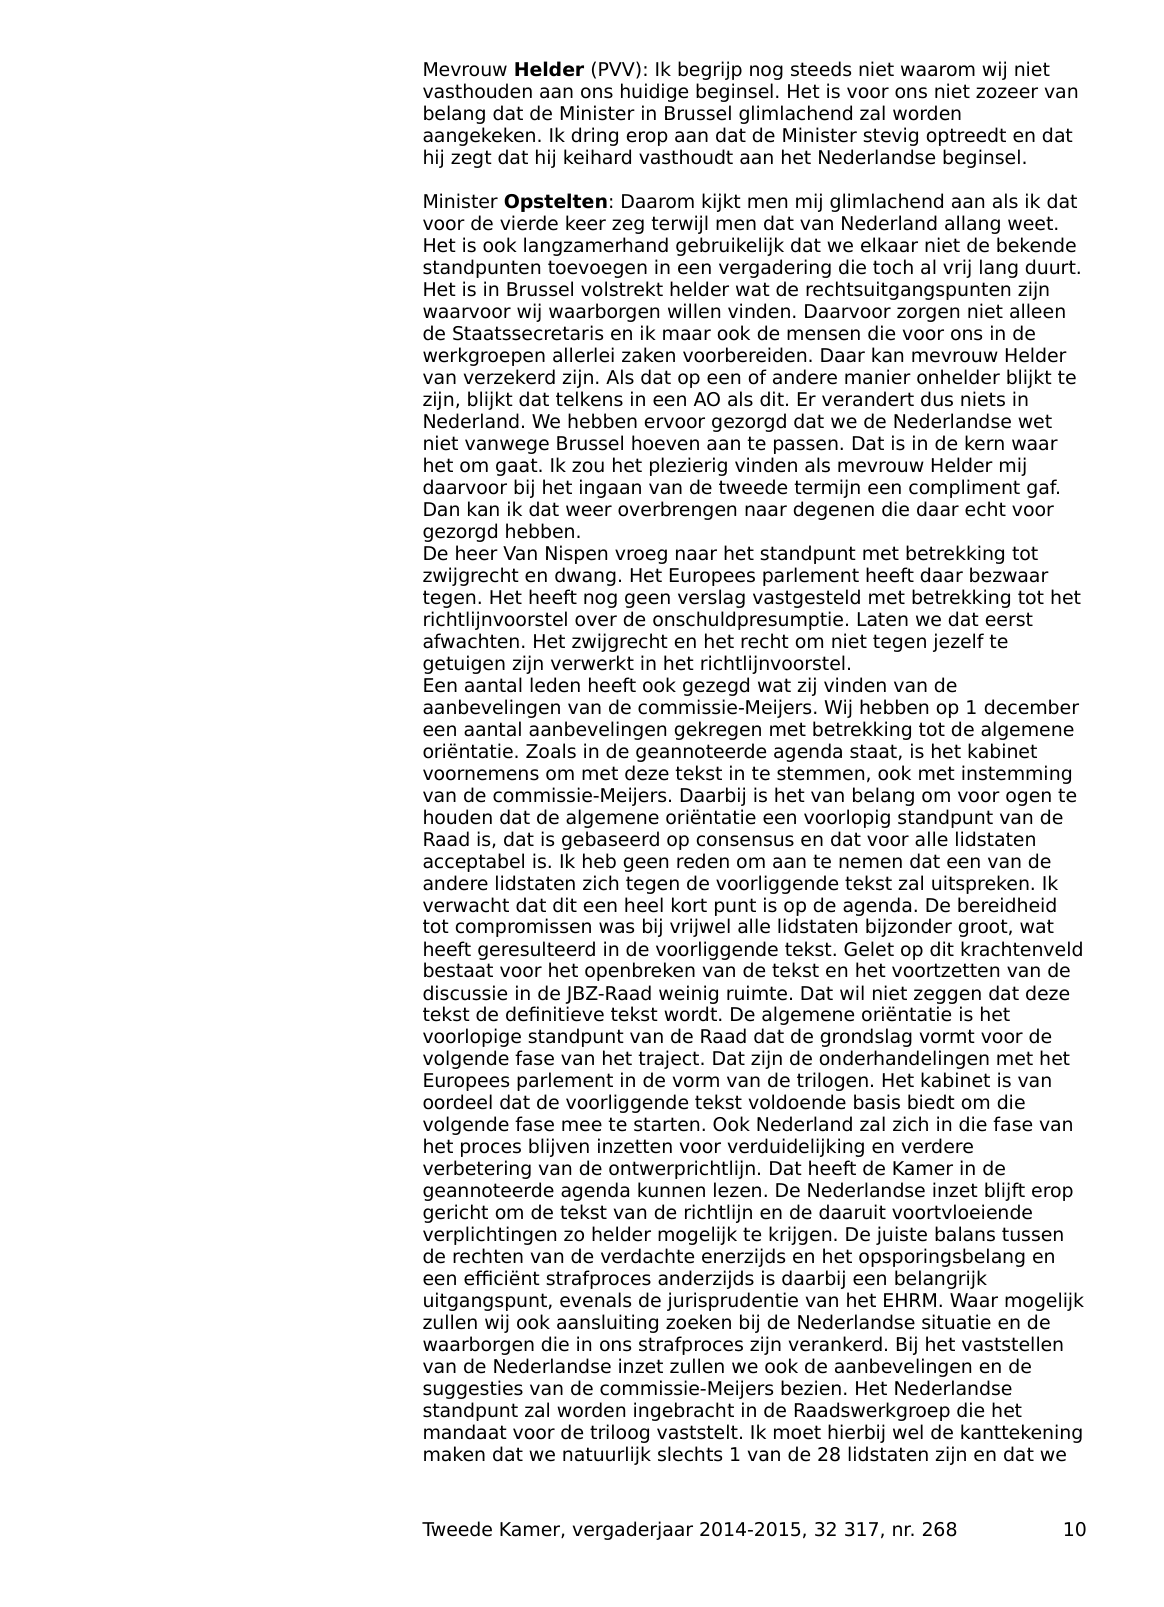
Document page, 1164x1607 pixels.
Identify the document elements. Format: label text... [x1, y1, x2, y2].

text De heer Van Nispen vroeg naar het standpunt met betrekking tot zwijgrecht en dwang. Het Europees parlement heeft daar bezwaar tegen. Het heeft nog geen verslag vastgesteld met betrekking tot het richtlijnvoorstel over de onschuldpresumptie. Laten we dat eerst afwachten. Het zwijgrecht en het recht om niet tegen jezelf te getuigen zijn verwerkt in het richtlijnvoorstel. [422, 543, 1087, 675]
text Mevrouw Helder (PVV): Ik begrijp nog steeds niet waarom wij niet vasthouden aan ons huidige beginsel. Het is voor ons niet zozeer van belang dat de Minister in Brussel glimlachend zal worden aangekeken. Ik dring erop aan dat de Minister stevig optreedt en dat hij zegt dat hij keihard vasthoudt aan het Nederlandse beginsel. [422, 59, 1087, 169]
text Minister Opstelten: Daarom kijkt men mij glimlachend aan als ik dat voor de vierde keer zeg terwijl men dat van Nederland allang weet. Het is ook langzamerhand gebruikelijk dat we elkaar niet de bekende standpunten toevoegen in een vergadering die toch al vrij lang duurt. Het is in Brussel volstrekt helder wat de rechtsuitgangspunten zijn waarvoor wij waarborgen willen vinden. Daarvoor zorgen niet alleen de Staatssecretaris en ik maar ook de mensen die voor ons in de werkgroepen allerlei zaken voorbereiden. Daar kan mevrouw Helder van verzekerd zijn. Als dat op een of andere manier onhelder blijkt te zijn, blijkt dat telkens in een AO als dit. Er verandert dus niets in Nederland. We hebben ervoor gezorgd dat we de Nederlandse wet niet vanwege Brussel hoeven aan te passen. Dat is in de kern waar het om gaat. Ik zou het plezierig vinden als mevrouw Helder mij daarvoor bij het ingaan van de tweede termijn een compliment gaf. Dan kan ik dat weer overbrengen naar degenen die daar echt voor gezorgd hebben. [422, 191, 1087, 543]
text Een aantal leden heeft ook gezegd wat zij vinden van de aanbevelingen van de commissie-Meijers. Wij hebben op 1 december een aantal aanbevelingen gekregen met betrekking tot de algemene oriëntatie. Zoals in de geannoteerde agenda staat, is het kabinet voornemens om met deze tekst in te stemmen, ook met instemming van de commissie-Meijers. Daarbij is het van belang om voor ogen te houden dat de algemene oriëntatie een voorlopig standpunt van de Raad is, dat is gebaseerd op consensus en dat voor alle lidstaten acceptabel is. Ik heb geen reden om aan te nemen dat een van de andere lidstaten zich tegen de voorliggende tekst zal uitspreken. Ik verwacht dat dit een heel kort punt is op de agenda. De bereidheid tot compromissen was bij vrijwel alle lidstaten bijzonder groot, wat heeft geresulteerd in de voorliggende tekst. Gelet op dit krachtenveld bestaat voor het openbreken van de tekst en het voortzetten van de discussie in de JBZ-Raad weinig ruimte. Dat wil niet zeggen dat deze tekst de definitieve tekst wordt. De algemene oriëntatie is het voorlopige standpunt van de Raad dat de grondslag vormt voor de volgende fase van het traject. Dat zijn de onderhandelingen met het Europees parlement in de vorm van de trilogen. Het kabinet is van oordeel dat de voorliggende tekst voldoende basis biedt om die volgende fase mee te starten. Ook Nederland zal zich in die fase van het proces blijven inzetten voor verduidelijking en verdere verbetering van de ontwerprichtlijn. Dat heeft de Kamer in de geannoteerde agenda kunnen lezen. De Nederlandse inzet blijft erop gericht om de tekst van de richtlijn en de daaruit voortvloeiende verplichtingen zo helder mogelijk te krijgen. De juiste balans tussen de rechten van de verdachte enerzijds en het opsporingsbelang en een efficiënt strafproces anderzijds is daarbij een belangrijk uitgangspunt, evenals de jurisprudentie van het EHRM. Waar mogelijk zullen wij ook aansluiting zoeken bij de Nederlandse situatie en de waarborgen die in ons strafproces zijn verankerd. Bij het vaststellen van de Nederlandse inzet zullen we ook de aanbevelingen en de suggesties van de commissie-Meijers bezien. Het Nederlandse standpunt zal worden ingebracht in de Raadswerkgroep die het mandaat voor de triloog vaststelt. Ik moet hierbij wel de kanttekening maken dat we natuurlijk slechts 1 van de 28 lidstaten zijn en dat we [422, 675, 1087, 1466]
